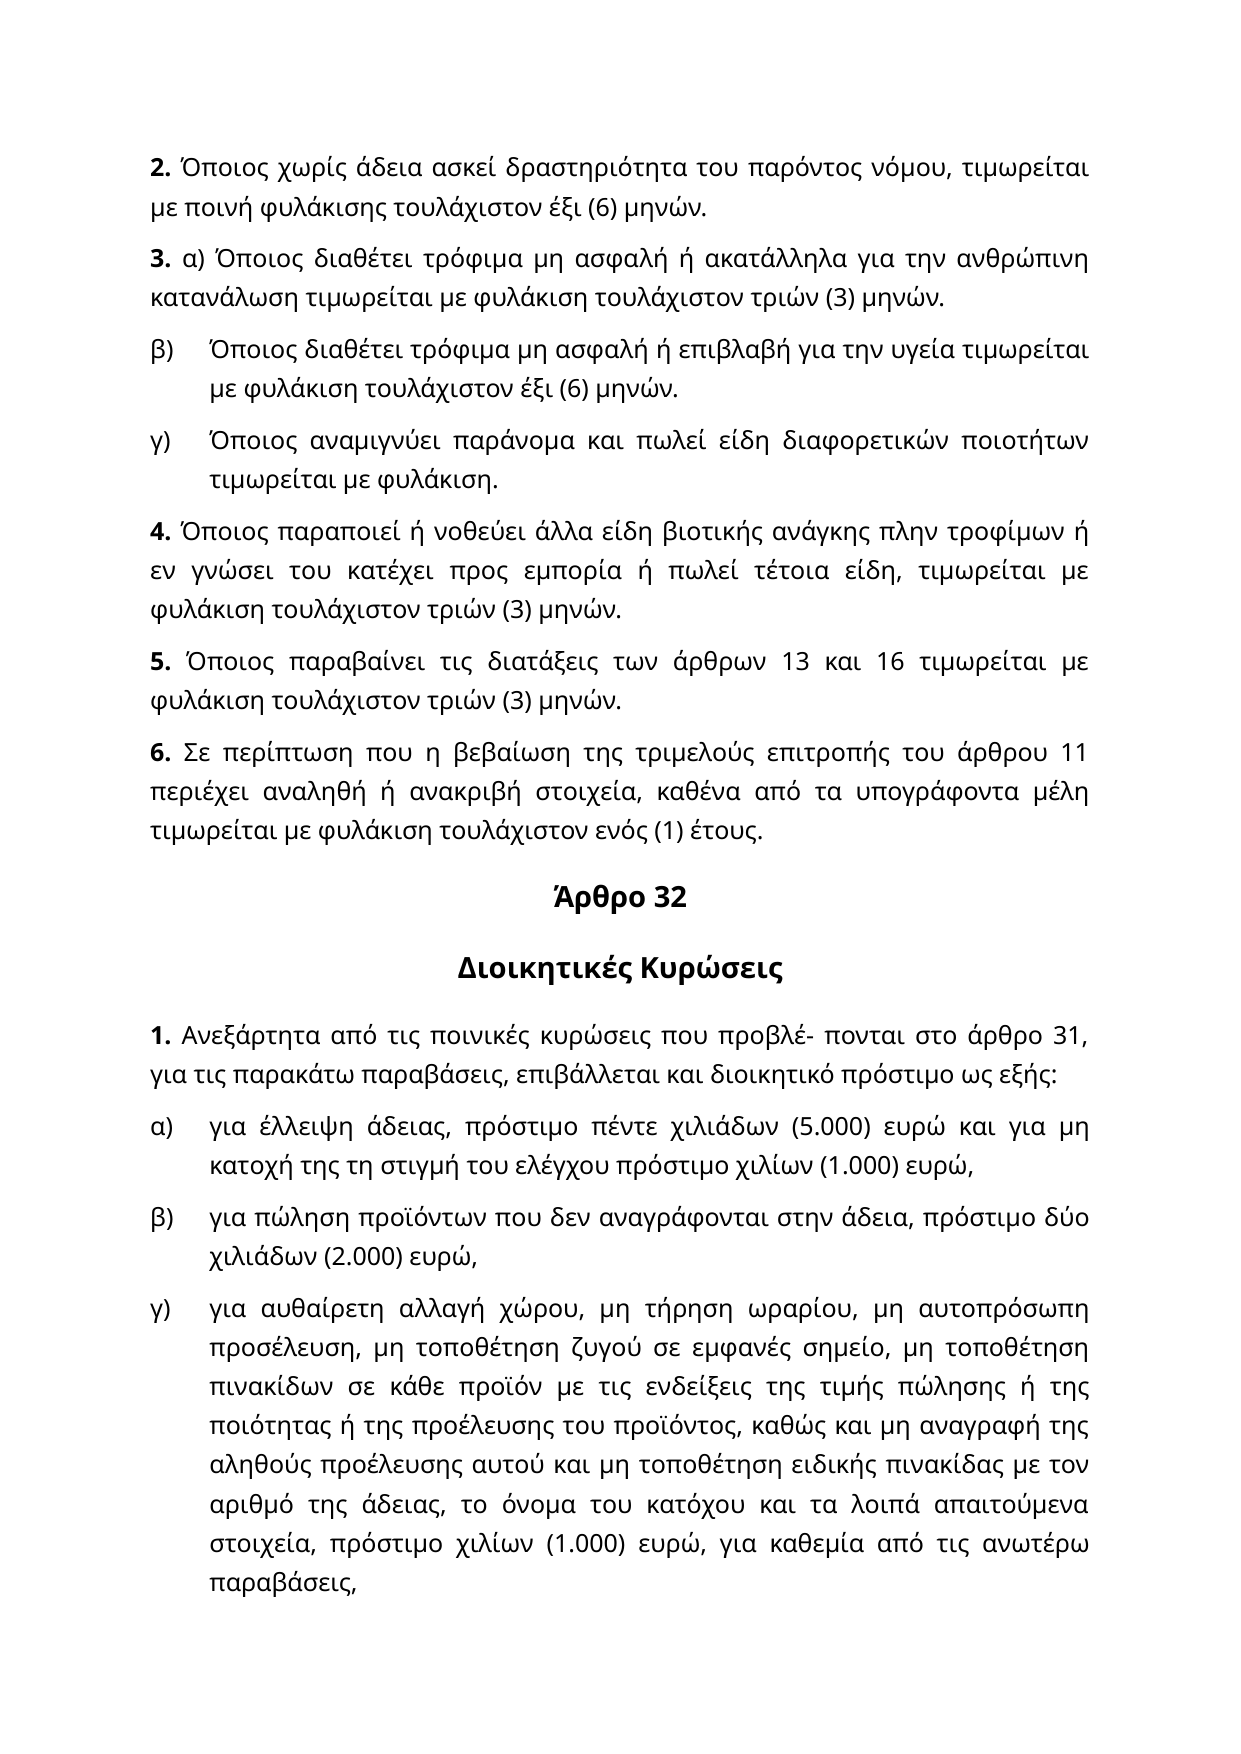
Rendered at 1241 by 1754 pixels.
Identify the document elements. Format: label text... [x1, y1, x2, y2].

text 5. Όποιος παραβαίνει τις διατάξεις των άρθρων 13 και 16 τιμωρείται με φυλάκιση τουλάχιστον τριών (3) μηνών. [150, 643, 1090, 717]
list γ) Όποιος αναμιγνύει παράνομα και πωλεί είδη διαφορετικών ποιοτήτων τιμωρείται με φυλάκιση. [150, 422, 1090, 496]
text 4. Όποιος παραποιεί ή νοθεύει άλλα είδη βιοτικής ανάγκης πλην τροφίμων ή εν γνώσει του κατέχει προς εμπορία ή πωλεί τέτοια είδη, τιμωρείται με φυλάκιση τουλάχιστον τριών (3) μηνών. [150, 513, 1090, 626]
list β) Όποιος διαθέτει τρόφιμα μη ασφαλή ή επιβλαβή για την υγεία τιμωρείται με φυλάκιση τουλάχιστον έξι (6) μηνών. [150, 332, 1090, 405]
text 3. α) Όποιος διαθέτει τρόφιμα μη ασφαλή ή ακατάλληλα για την ανθρώπινη κατανάλωση τιμωρείται με φυλάκιση τουλάχιστον τριών (3) μηνών. [150, 241, 1090, 314]
text 2. Όποιος χωρίς άδεια ασκεί δραστηριότητα του παρόντος νόμου, τιμωρείται με ποινή φυλάκισης τουλάχιστον έξι (6) μηνών. [150, 150, 1090, 223]
list β) για πώληση προϊόντων που δεν αναγράφονται στην άδεια, πρόστιμο δύο χιλιάδων (2.000) ευρώ, [150, 1199, 1090, 1273]
text 6. Σε περίπτωση που η βεβαίωση της τριμελούς επιτροπής του άρθρου 11 περιέχει αναληθή ή ανακριβή στοιχεία, καθένα από τα υπογράφοντα μέλη τιμωρείται με φυλάκιση τουλάχιστον ενός (1) έτους. [150, 734, 1090, 847]
subtitle Άρθρο 32 [150, 877, 1090, 916]
subtitle Διοικητικές Κυρώσεις [150, 947, 1090, 987]
list γ) για αυθαίρετη αλλαγή χώρου, μη τήρηση ωραρίου, μη αυτοπρόσωπη προσέλευση, μη τοποθέτηση ζυγού σε εμφανές σημείο, μη τοποθέτηση πινακίδων σε κάθε προϊόν με τις ενδείξεις της τιμής πώλησης ή της ποιότητας ή της προέλευσης του προϊόντος, καθώς και μη αναγραφή της αληθούς προέλευσης αυτού και μη τοποθέτηση ειδικής πινακίδας με τον αριθμό της άδειας, το όνομα του κατόχου και τα λοιπά απαιτούμενα στοιχεία, πρόστιμο χιλίων (1.000) ευρώ, για καθεμία από τις ανωτέρω παραβάσεις, [150, 1290, 1090, 1599]
text 1. Ανεξάρτητα από τις ποινικές κυρώσεις που προβλέ- πονται στο άρθρο 31, για τις παρακάτω παραβάσεις, επιβάλλεται και διοικητικό πρόστιμο ως εξής: [150, 1018, 1090, 1091]
list α) για έλλειψη άδειας, πρόστιμο πέντε χιλιάδων (5.000) ευρώ και για μη κατοχή της τη στιγμή του ελέγχου πρόστιμο χιλίων (1.000) ευρώ, [150, 1109, 1090, 1182]
